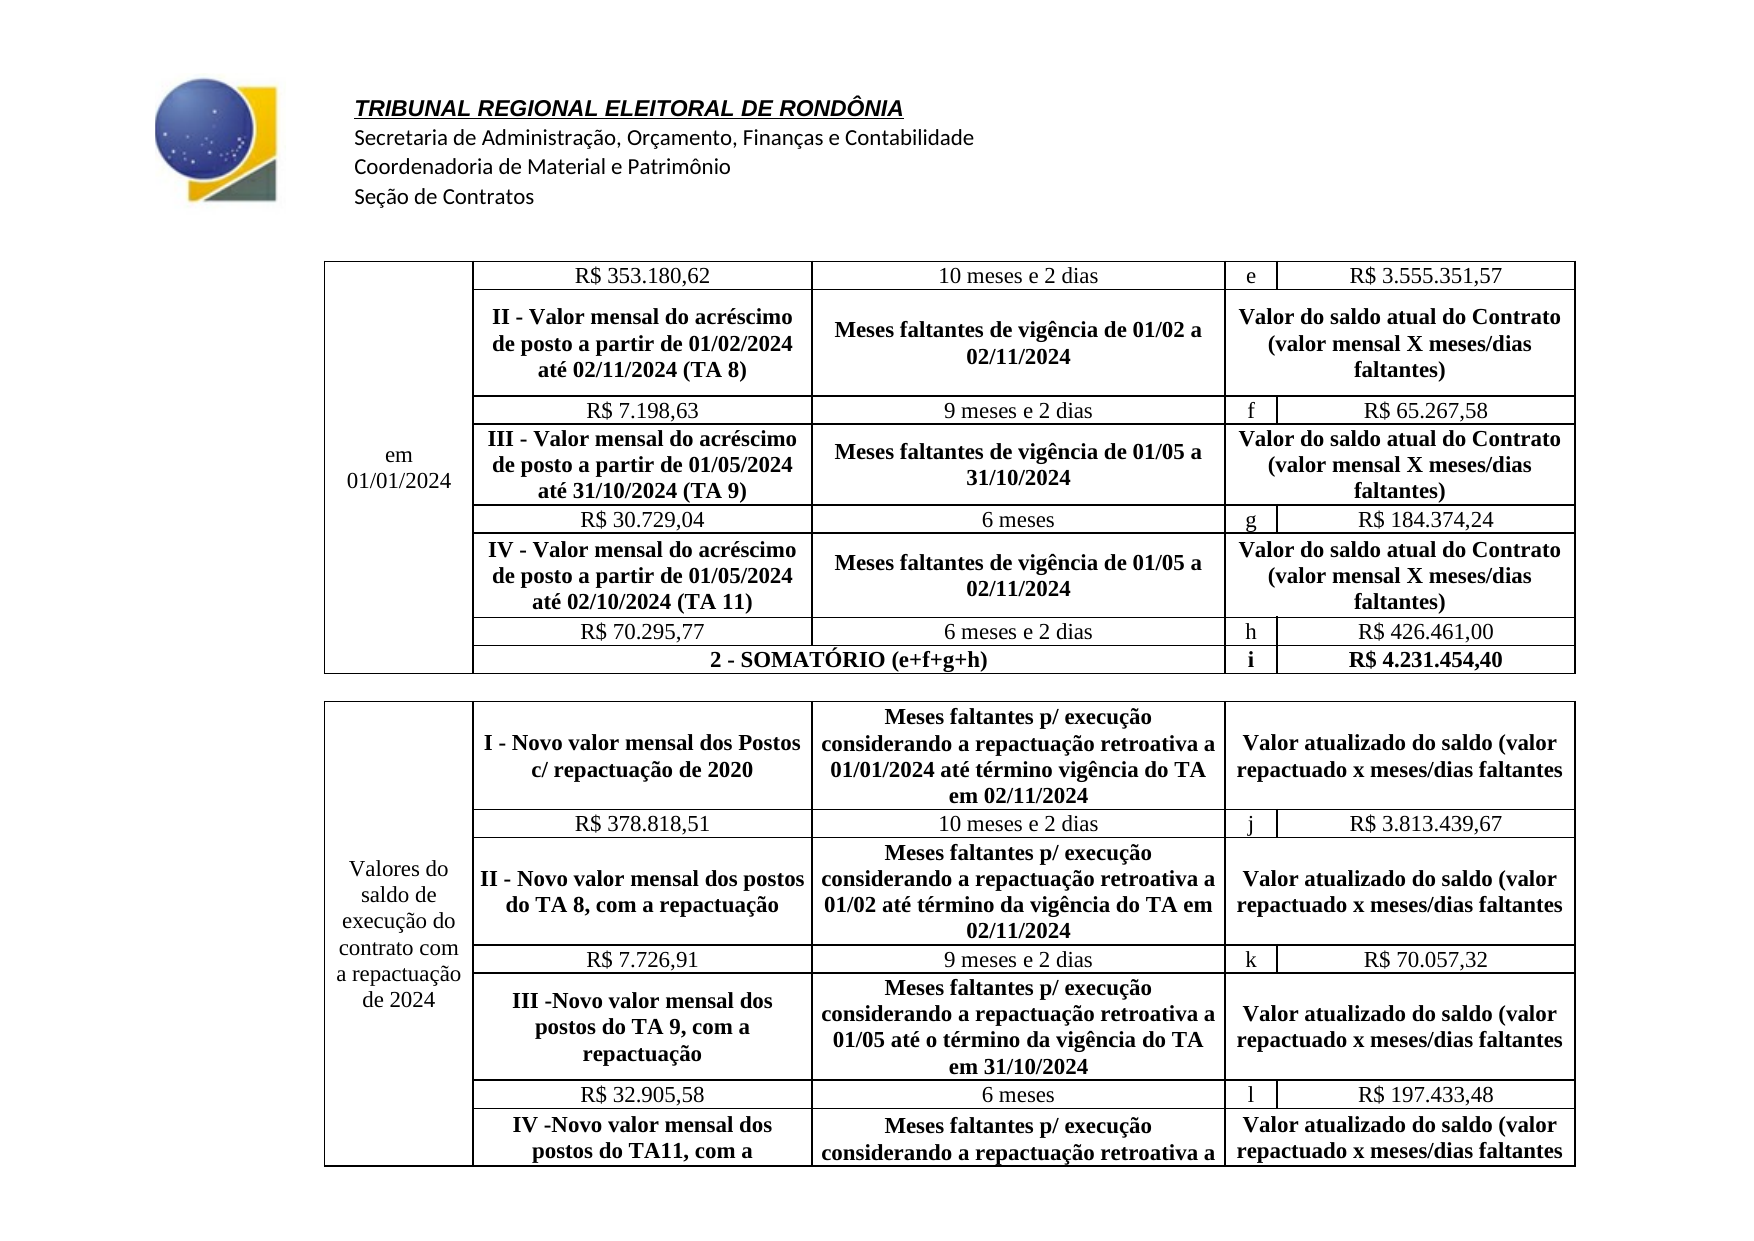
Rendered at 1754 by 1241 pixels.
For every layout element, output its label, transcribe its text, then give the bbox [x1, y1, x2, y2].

table_cell Meses faltantes p/ execução considerando a repactuação retroativa a 01/01/2024 até término vigência do TA em 02/11/2024 [813, 702, 1224, 809]
table_cell R$ 353.180,62 [474, 262, 811, 289]
table_cell Valor atualizado do saldo (valor repactuado x meses/dias faltantes [1226, 838, 1574, 944]
table_cell R$ 4.231.454,40 [1278, 646, 1574, 673]
table_cell 6 meses [813, 506, 1224, 532]
table_cell 10 meses e 2 dias [813, 810, 1224, 837]
table_cell IV - Valor mensal do acréscimo de posto a partir de 01/05/2024 até 02/10/2024 (TA 11) [474, 534, 811, 616]
table_cell R$ 32.905,58 [474, 1081, 811, 1107]
table_cell f [1226, 397, 1276, 423]
table_cell j [1226, 810, 1276, 837]
table_cell g [1226, 506, 1276, 532]
table_cell R$ 197.433,48 [1278, 1081, 1574, 1107]
table_cell I - Novo valor mensal dos Postos c/ repactuação de 2020 [474, 702, 811, 809]
table_cell 6 meses e 2 dias [813, 618, 1224, 644]
table_cell k [1226, 946, 1276, 972]
table_cell e [1226, 262, 1276, 289]
table_cell II - Valor mensal do acréscimo de posto a partir de 01/02/2024 até 02/11/2024 (TA 8) [474, 290, 811, 395]
table_cell 9 meses e 2 dias [813, 946, 1224, 972]
table_cell Valor atualizado do saldo (valor repactuado x meses/dias faltantes [1226, 974, 1574, 1079]
table_cell Valor do saldo atual do Contrato (valor mensal X meses/dias faltantes) [1226, 290, 1574, 395]
table_cell Meses faltantes de vigência de 01/05 a 02/11/2024 [813, 534, 1224, 616]
table_cell Valor do saldo atual do Contrato (valor mensal X meses/dias faltantes) [1226, 534, 1574, 616]
table_cell R$ 378.818,51 [474, 810, 811, 837]
table_cell II - Novo valor mensal dos postos do TA 8, com a repactuação [474, 838, 811, 944]
table_cell Meses faltantes de vigência de 01/05 a 31/10/2024 [813, 425, 1224, 504]
table_cell R$ 3.555.351,57 [1278, 262, 1574, 289]
table_cell h [1226, 618, 1276, 644]
table_cell Meses faltantes p/ execução considerando a repactuação retroativa a [813, 1109, 1224, 1165]
table_cell em 01/01/2024 [325, 262, 472, 673]
table_cell R$ 184.374,24 [1278, 506, 1574, 532]
table_cell Valor atualizado do saldo (valor repactuado x meses/dias faltantes [1226, 1109, 1574, 1165]
table_cell R$ 7.726,91 [474, 946, 811, 972]
table_cell l [1226, 1081, 1276, 1107]
table_cell III - Valor mensal do acréscimo de posto a partir de 01/05/2024 até 31/10/2024 (TA 9) [474, 425, 811, 504]
table_cell 10 meses e 2 dias [813, 262, 1224, 289]
table_cell Meses faltantes de vigência de 01/02 a 02/11/2024 [813, 290, 1224, 395]
table_cell 6 meses [813, 1081, 1224, 1107]
table_cell 9 meses e 2 dias [813, 397, 1224, 423]
table_cell Valores do saldo de execução do contrato com a repactuação de 2024 [325, 702, 472, 1165]
table_cell R$ 7.198,63 [474, 397, 811, 423]
table_cell III -Novo valor mensal dos postos do TA 9, com a repactuação [474, 974, 811, 1079]
table_cell R$ 426.461,00 [1278, 618, 1574, 644]
table_cell i [1226, 646, 1276, 673]
table_cell [325, 674, 1575, 701]
table_cell Meses faltantes p/ execução considerando a repactuação retroativa a 01/02 até término da vigência do TA em 02/11/2024 [813, 838, 1224, 944]
table_cell Valor atualizado do saldo (valor repactuado x meses/dias faltantes [1226, 702, 1574, 809]
table_cell Meses faltantes p/ execução considerando a repactuação retroativa a 01/05 até o término da vigência do TA em 31/10/2024 [813, 974, 1224, 1079]
table_cell R$ 70.295,77 [474, 618, 811, 644]
table_cell R$ 30.729,04 [474, 506, 811, 532]
table_cell IV -Novo valor mensal dos postos do TA11, com a [474, 1109, 811, 1165]
table_cell R$ 70.057,32 [1278, 946, 1574, 972]
table_cell R$ 3.813.439,67 [1278, 810, 1574, 837]
table_cell 2 - SOMATÓRIO (e+f+g+h) [474, 646, 1224, 673]
table_cell R$ 65.267,58 [1278, 397, 1574, 423]
table_cell Valor do saldo atual do Contrato (valor mensal X meses/dias faltantes) [1226, 425, 1574, 504]
